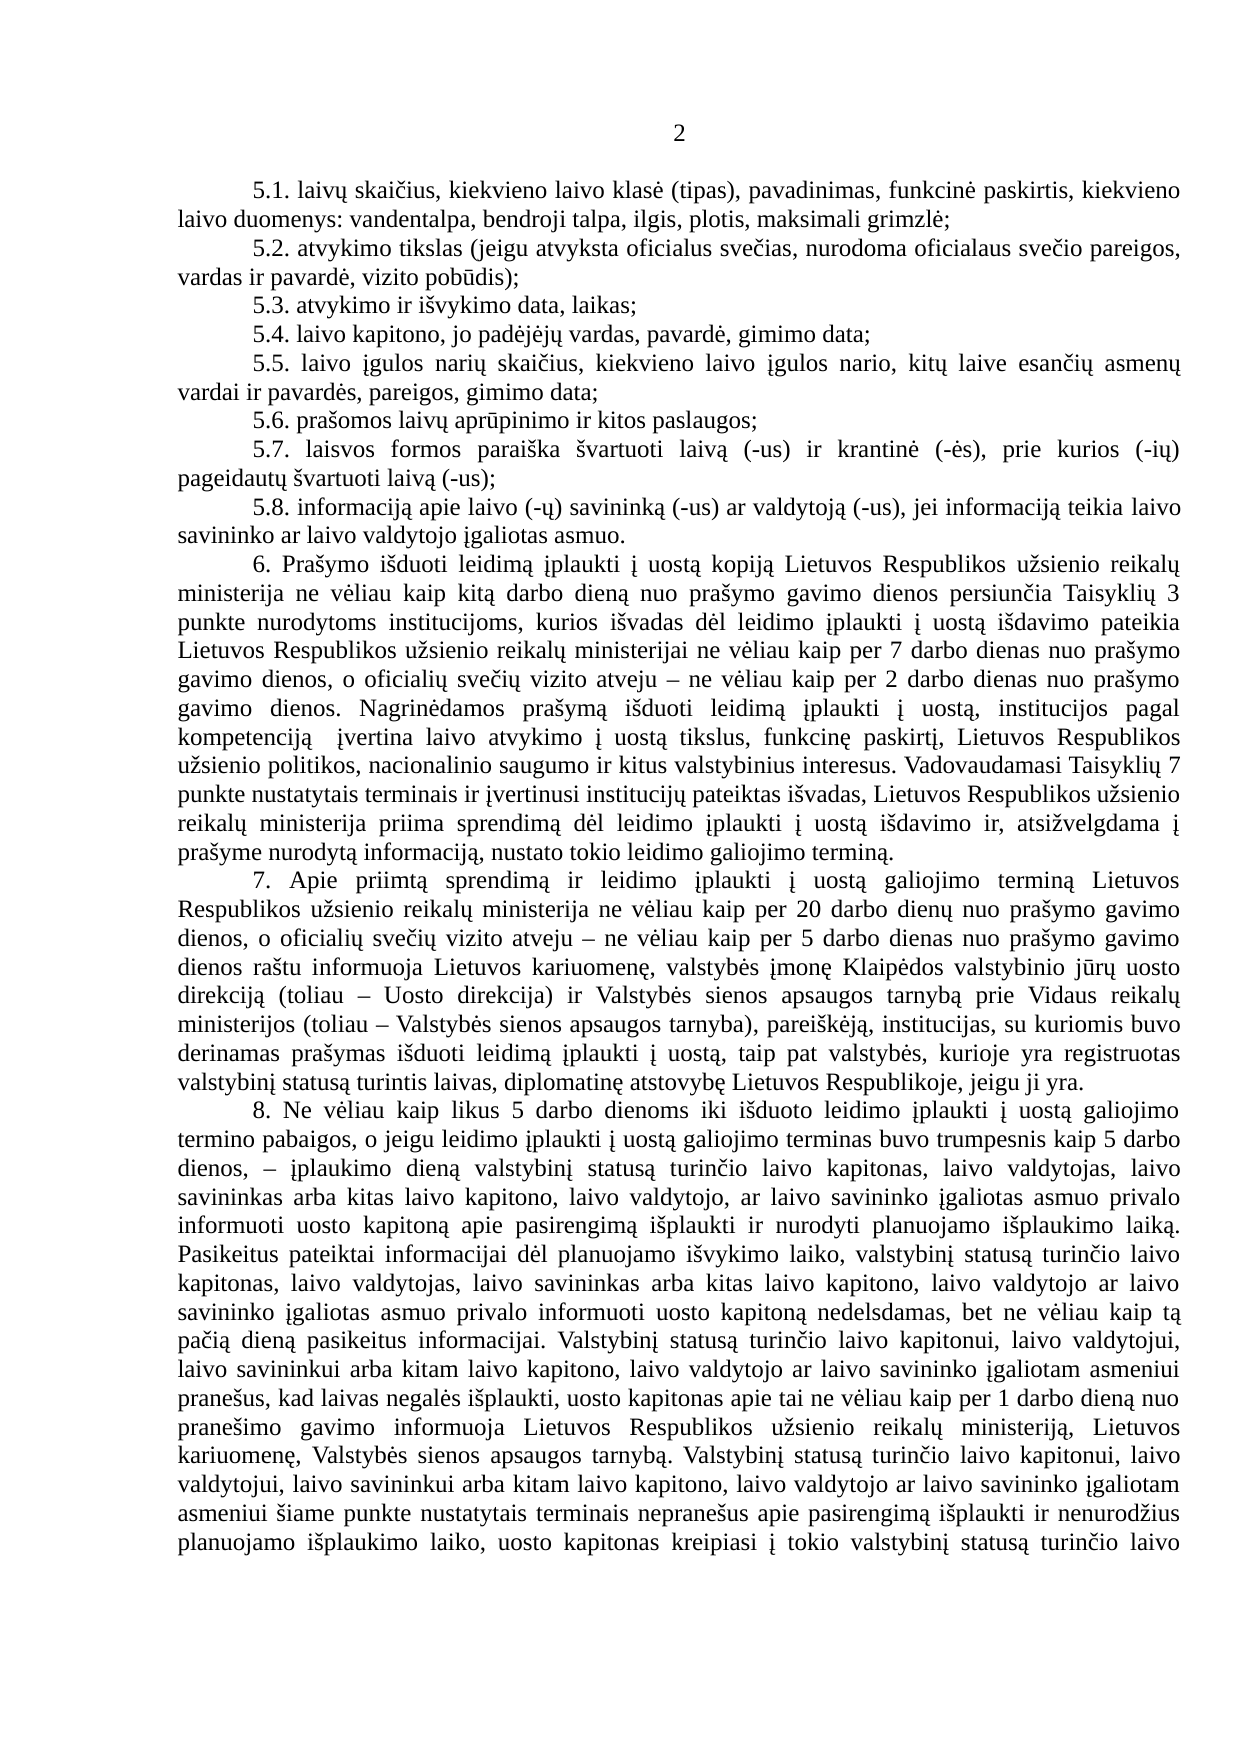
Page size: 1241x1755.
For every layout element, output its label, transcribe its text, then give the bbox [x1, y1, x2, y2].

text 8. Ne vėliau kaip likus 5 darbo dienoms iki išduoto leidimo įplaukti į uostą galiojimo termino pabaigos, o jeigu leidimo įplaukti į uostą galiojimo terminas buvo trumpesnis kaip 5 darbo dienos, – įplaukimo dieną valstybinį statusą turinčio laivo kapitonas, laivo valdytojas, laivo savininkas arba kitas laivo kapitono, laivo valdytojo, ar laivo savininko įgaliotas asmuo privalo informuoti uosto kapitoną apie pasirengimą išplaukti ir nurodyti planuojamo išplaukimo laiką. Pasikeitus pateiktai informacijai dėl planuojamo išvykimo laiko, valstybinį statusą turinčio laivo kapitonas, laivo valdytojas, laivo savininkas arba kitas laivo kapitono, laivo valdytojo ar laivo savininko įgaliotas asmuo privalo informuoti uosto kapitoną nedelsdamas, bet ne vėliau kaip tą pačią dieną pasikeitus informacijai. Valstybinį statusą turinčio laivo kapitonui, laivo valdytojui, laivo savininkui arba kitam laivo kapitono, laivo valdytojo ar laivo savininko įgaliotam asmeniui pranešus, kad laivas negalės išplaukti, uosto kapitonas apie tai ne vėliau kaip per 1 darbo dieną nuo pranešimo gavimo informuoja Lietuvos Respublikos užsienio reikalų ministeriją, Lietuvos kariuomenę, Valstybės sienos apsaugos tarnybą. Valstybinį statusą turinčio laivo kapitonui, laivo valdytojui, laivo savininkui arba kitam laivo kapitono, laivo valdytojo ar laivo savininko įgaliotam asmeniui šiame punkte nustatytais terminais nepranešus apie pasirengimą išplaukti ir nenurodžius planuojamo išplaukimo laiko, uosto kapitonas kreipiasi į tokio valstybinį statusą turinčio laivo [177, 1096, 1181, 1556]
text 5.6. prašomos laivų aprūpinimo ir kitos paslaugos; [177, 406, 1181, 434]
text 5.1. laivų skaičius, kiekvieno laivo klasė (tipas), pavadinimas, funkcinė paskirtis, kiekvieno laivo duomenys: vandentalpa, bendroji talpa, ilgis, plotis, maksimali grimzlė; [177, 176, 1181, 233]
text 7. Apie priimtą sprendimą ir leidimo įplaukti į uostą galiojimo terminą Lietuvos Respublikos užsienio reikalų ministerija ne vėliau kaip per 20 darbo dienų nuo prašymo gavimo dienos, o oficialių svečių vizito atveju – ne vėliau kaip per 5 darbo dienas nuo prašymo gavimo dienos raštu informuoja Lietuvos kariuomenę, valstybės įmonę Klaipėdos valstybinio jūrų uosto direkciją (toliau – Uosto direkcija) ir Valstybės sienos apsaugos tarnybą prie Vidaus reikalų ministerijos (toliau – Valstybės sienos apsaugos tarnyba), pareiškėją, institucijas, su kuriomis buvo derinamas prašymas išduoti leidimą įplaukti į uostą, taip pat valstybės, kurioje yra registruotas valstybinį statusą turintis laivas, diplomatinę atstovybę Lietuvos Respublikoje, jeigu ji yra. [177, 866, 1181, 1096]
text 5.3. atvykimo ir išvykimo data, laikas; [177, 291, 1181, 319]
text 5.5. laivo įgulos narių skaičius, kiekvieno laivo įgulos nario, kitų laive esančių asmenų vardai ir pavardės, pareigos, gimimo data; [177, 348, 1181, 406]
text 5.4. laivo kapitono, jo padėjėjų vardas, pavardė, gimimo data; [177, 319, 1181, 348]
text 5.8. informaciją apie laivo (-ų) savininką (-us) ar valdytoją (-us), jei informaciją teikia laivo savininko ar laivo valdytojo įgaliotas asmuo. [177, 492, 1181, 549]
text 5.7. laisvos formos paraiška švartuoti laivą (-us) ir krantinė (-ės), prie kurios (-ių) pageidautų švartuoti laivą (-us); [177, 434, 1181, 492]
text 5.2. atvykimo tikslas (jeigu atvyksta oficialus svečias, nurodoma oficialaus svečio pareigos, vardas ir pavardė, vizito pobūdis); [177, 233, 1181, 291]
text 6. Prašymo išduoti leidimą įplaukti į uostą kopiją Lietuvos Respublikos užsienio reikalų ministerija ne vėliau kaip kitą darbo dieną nuo prašymo gavimo dienos persiunčia Taisyklių 3 punkte nurodytoms institucijoms, kurios išvadas dėl leidimo įplaukti į uostą išdavimo pateikia Lietuvos Respublikos užsienio reikalų ministerijai ne vėliau kaip per 7 darbo dienas nuo prašymo gavimo dienos, o oficialių svečių vizito atveju – ne vėliau kaip per 2 darbo dienas nuo prašymo gavimo dienos. Nagrinėdamos prašymą išduoti leidimą įplaukti į uostą, institucijos pagal kompetenciją įvertina laivo atvykimo į uostą tikslus, funkcinę paskirtį, Lietuvos Respublikos užsienio politikos, nacionalinio saugumo ir kitus valstybinius interesus. Vadovaudamasi Taisyklių 7 punkte nustatytais terminais ir įvertinusi institucijų pateiktas išvadas, Lietuvos Respublikos užsienio reikalų ministerija priima sprendimą dėl leidimo įplaukti į uostą išdavimo ir, atsižvelgdama į prašyme nurodytą informaciją, nustato tokio leidimo galiojimo terminą. [177, 549, 1181, 866]
